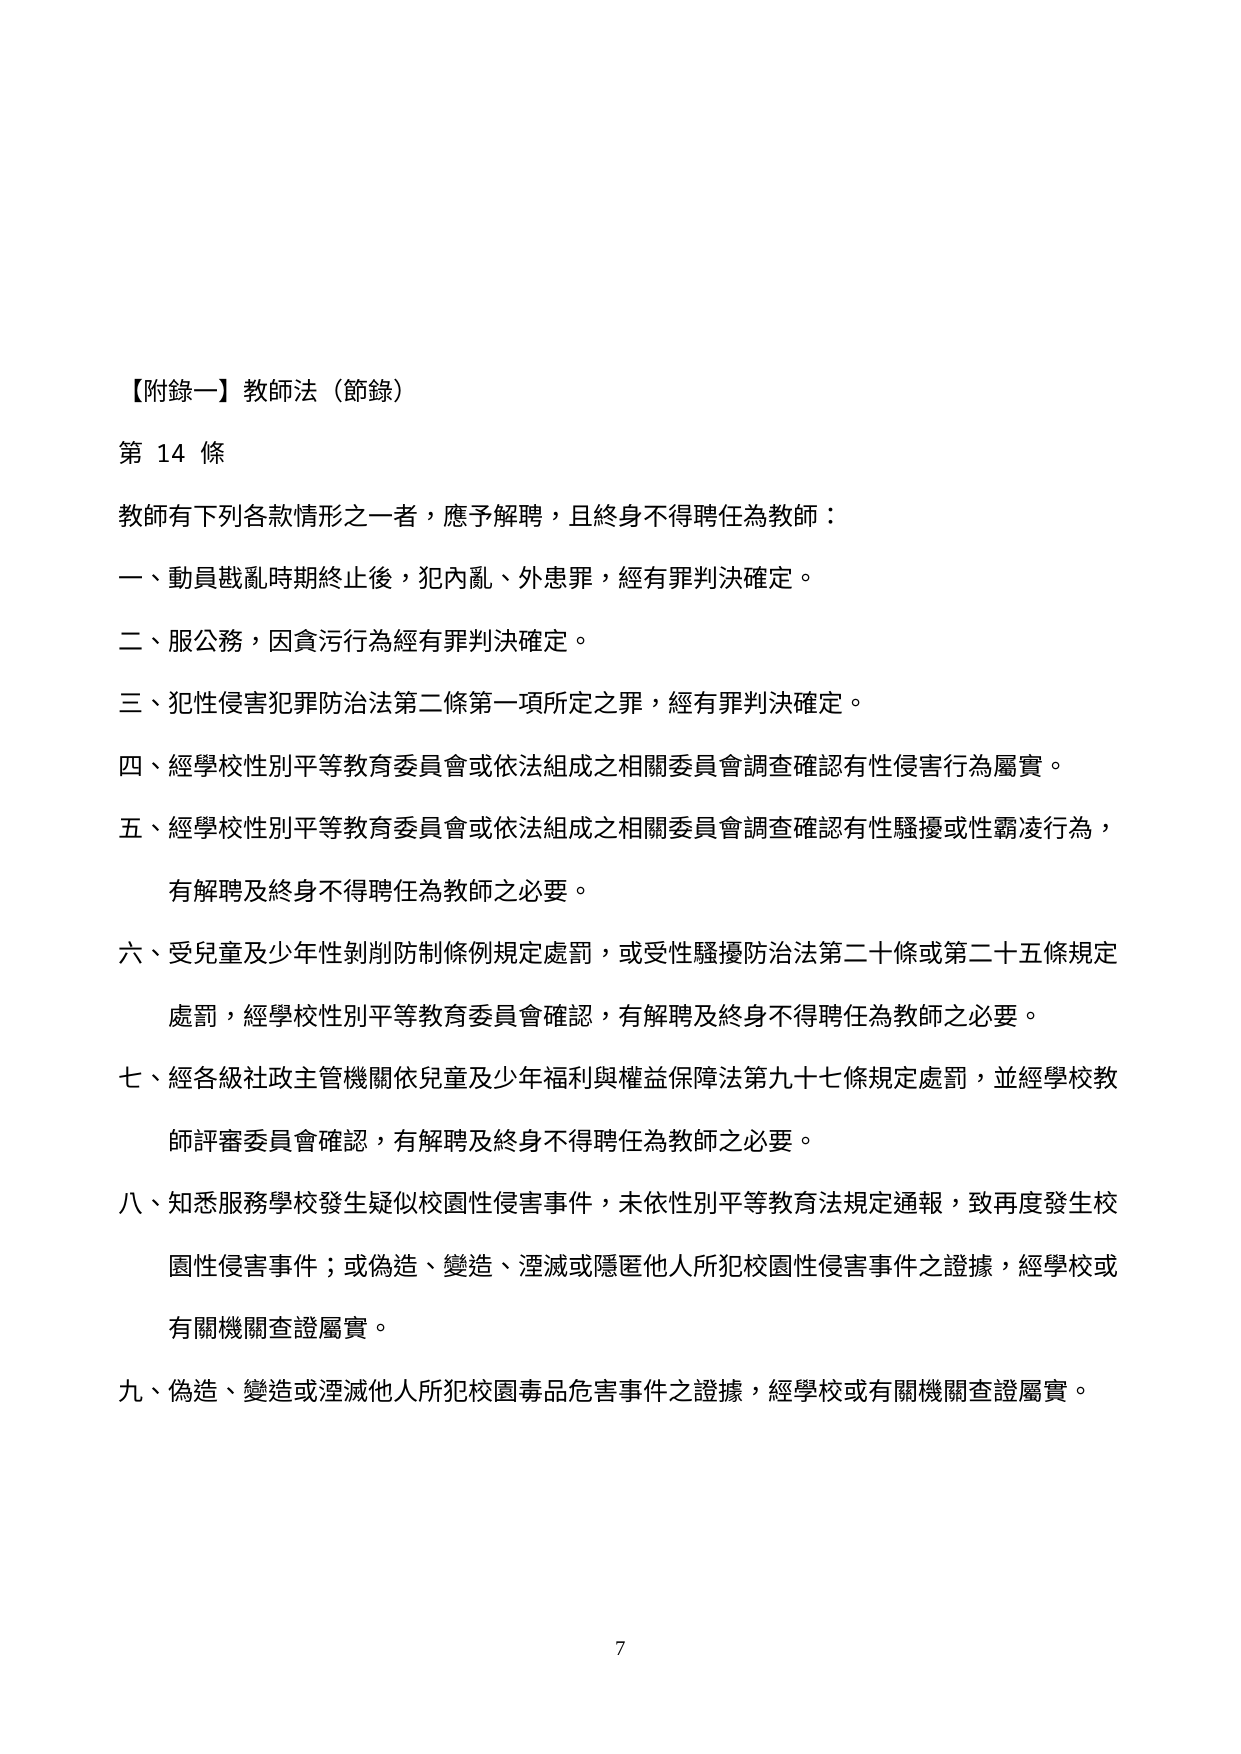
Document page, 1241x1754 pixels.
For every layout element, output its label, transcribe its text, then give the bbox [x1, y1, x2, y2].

text 二、服公務，因貪污行為經有罪判決確定。 [118, 597, 1122, 660]
text 七、經各級社政主管機關依兒童及少年福利與權益保障法第九十七條規定處罰，並經學校教師評審委員會確認，有解聘及終身不得聘任為教師之必要。 [118, 1035, 1122, 1160]
text 教師有下列各款情形之一者，應予解聘，且終身不得聘任為教師： [118, 472, 1122, 535]
text 六、受兒童及少年性剝削防制條例規定處罰，或受性騷擾防治法第二十條或第二十五條規定處罰，經學校性別平等教育委員會確認，有解聘及終身不得聘任為教師之必要。 [118, 910, 1122, 1035]
text 五、經學校性別平等教育委員會或依法組成之相關委員會調查確認有性騷擾或性霸凌行為，有解聘及終身不得聘任為教師之必要。 [118, 785, 1122, 910]
text 九、偽造、變造或湮滅他人所犯校園毒品危害事件之證據，經學校或有關機關查證屬實。 [118, 1347, 1122, 1410]
text 第 14 條 [118, 410, 1122, 472]
text 一、動員戡亂時期終止後，犯內亂、外患罪，經有罪判決確定。 [118, 535, 1122, 597]
text 四、經學校性別平等教育委員會或依法組成之相關委員會調查確認有性侵害行為屬實。 [118, 722, 1122, 785]
text 【附錄一】教師法（節錄） [118, 347, 1122, 410]
text 八、知悉服務學校發生疑似校園性侵害事件，未依性別平等教育法規定通報，致再度發生校園性侵害事件；或偽造、變造、湮滅或隱匿他人所犯校園性侵害事件之證據，經學校或有關機關查證屬實。 [118, 1160, 1122, 1347]
text 三、犯性侵害犯罪防治法第二條第一項所定之罪，經有罪判決確定。 [118, 660, 1122, 722]
